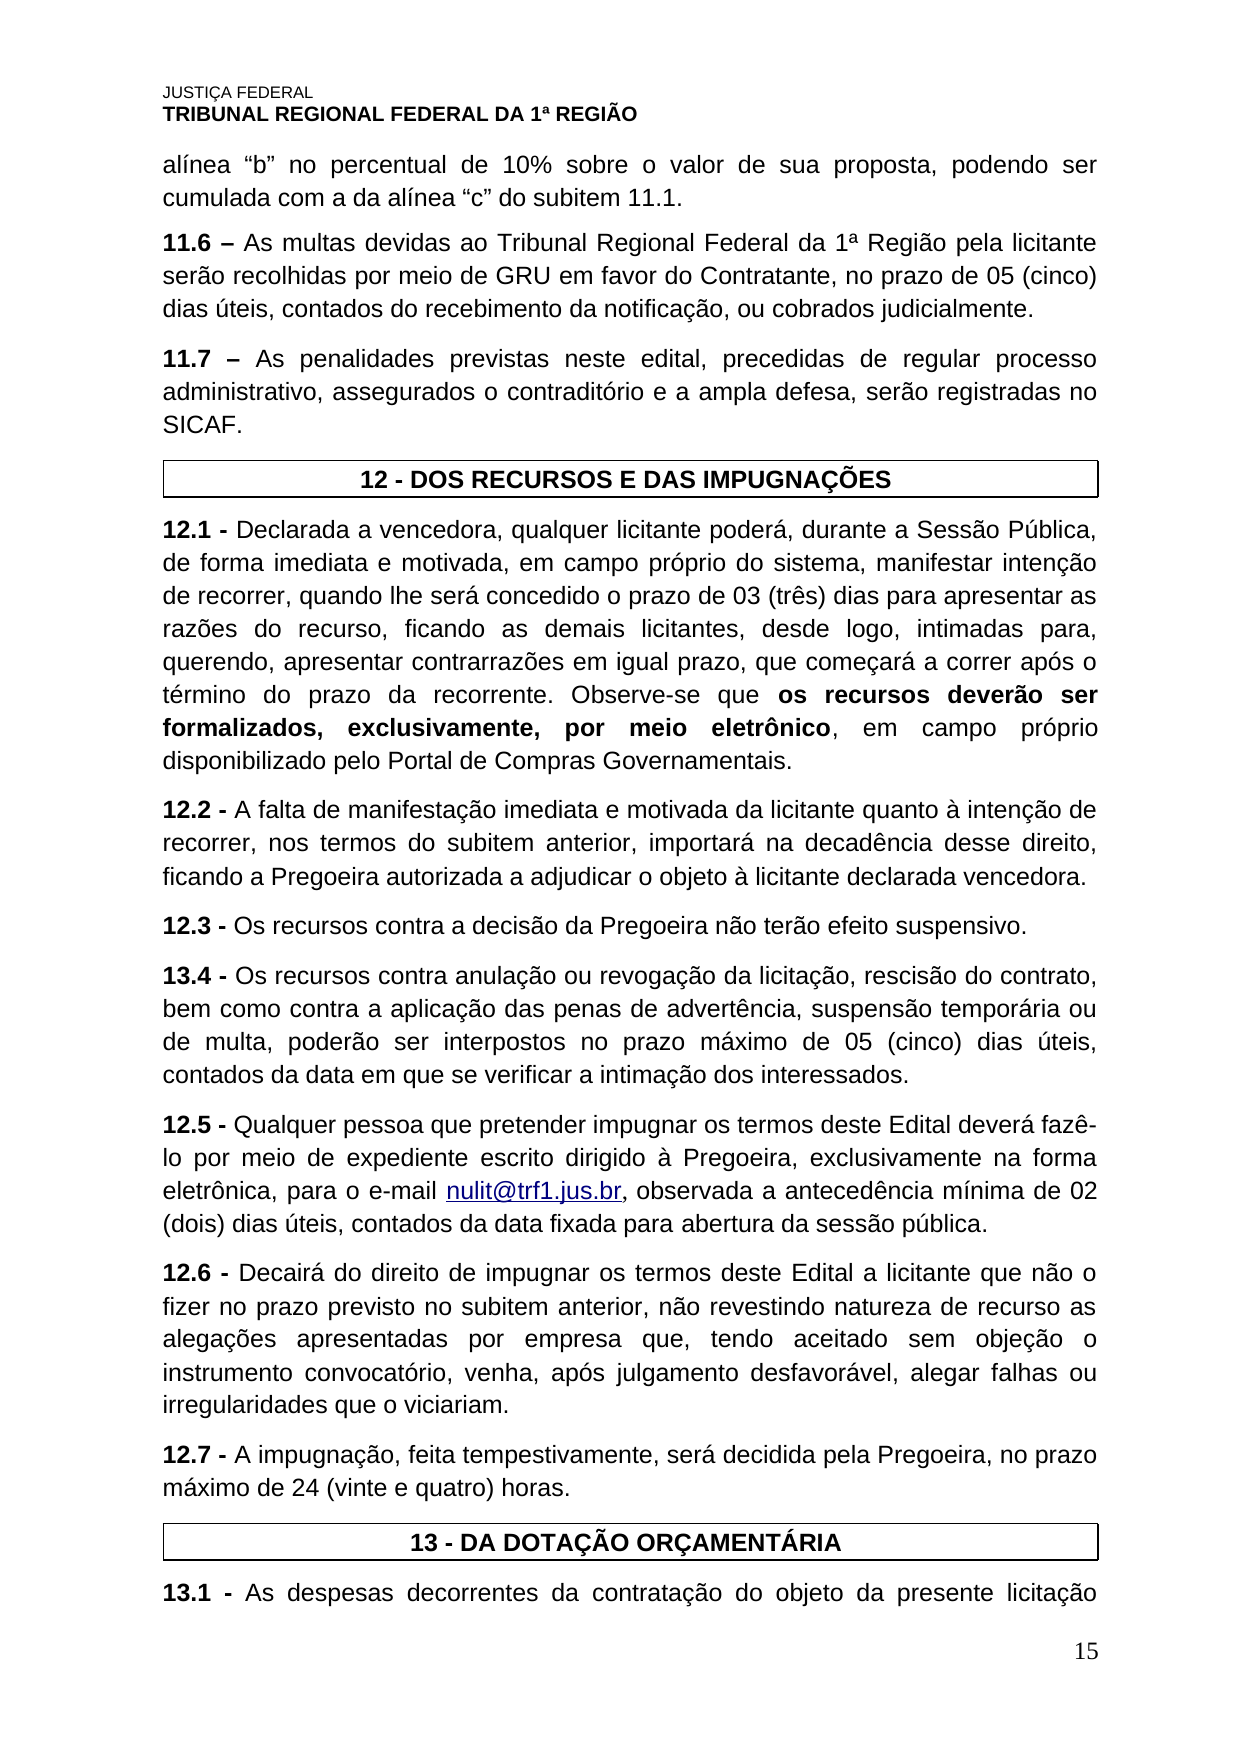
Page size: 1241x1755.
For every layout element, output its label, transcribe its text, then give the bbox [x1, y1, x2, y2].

text 13 - DA DOTAÇÃO ORÇAMENTÁRIA [164, 1524, 1097, 1559]
text 11.7 – As penalidades previstas neste edital, precedidas de regular processo administrativo, assegurados o contraditório e a ampla defesa, serão registradas no SICAF. [162, 344, 1098, 439]
text 13.1 - As despesas decorrentes da contratação do objeto da presente licitação [162, 1578, 1098, 1607]
text 12.3 - Os recursos contra a decisão da Pregoeira não terão efeito suspensivo. [162, 911, 293, 940]
text 12.5 - Qualquer pessoa que pretender impugnar os termos deste Edital deverá fazê-lo por meio de expediente escrito dirigido à Pregoeira, exclusivamente na forma eletrônica, para o e-mail nulit@trf1.jus.br, observada a antecedência mínima de 02 (dois) dias úteis, contados da data fixada para abertura da sessão pública. [970, 1109, 1098, 1237]
list 13.4 - Os recursos contra anulação ou revogação da licitação, rescisão do contrato, bem como contra a aplicação das penas de advertência, suspensão temporária ou de multa, poderão ser interpostos no prazo máximo de 05 (cinco) dias úteis, contados da data em que se verificar a intimação dos interessados. [162, 961, 293, 1089]
list 12.6 - Decairá do direito de impugnar os termos deste Edital a licitante que não o fizer no prazo previsto no subitem anterior, não revestindo natureza de recurso as alegações apresentadas por empresa que, tendo aceitado sem objeção o instrumento convocatório, venha, após julgamento desfavorável, alegar falhas ou irregularidades que o viciariam. [162, 1258, 1098, 1419]
text 12.7 - A impugnação, feita tempestivamente, será decidida pela Pregoeira, no prazo máximo de 24 (vinte e quatro) horas. [162, 1440, 1098, 1502]
list 13.4 - Os recursos contra anulação ou revogação da licitação, rescisão do contrato, bem como contra a aplicação das penas de advertência, suspensão temporária ou de multa, poderão ser interpostos no prazo máximo de 05 (cinco) dias úteis, contados da data em que se verificar a intimação dos interessados. [970, 961, 1098, 1089]
text 12.2 - A falta de manifestação imediata e motivada da licitante quanto à intenção de recorrer, nos termos do subitem anterior, importará na decadência desse direito, ficando a Pregoeira autorizada a adjudicar o objeto à licitante declarada vencedora. [162, 795, 293, 890]
text alínea “b” no percentual de 10% sobre o valor de sua proposta, podendo ser cumulada com a da alínea “c” do subitem 11.1. [162, 150, 1098, 211]
text 12.1 - Declarada a vencedora, qualquer licitante poderá, durante a Sessão Pública, de forma imediata e motivada, em campo próprio do sistema, manifestar intenção de recorrer, quando lhe será concedido o prazo de 03 (três) dias para apresentar as razões do recurso, ficando as demais licitantes, desde logo, intimadas para, querendo, apresentar contrarrazões em igual prazo, que começará a correr após o término do prazo da recorrente. Observe-se que os recursos deverão ser formalizados, exclusivamente, por meio eletrônico, em campo próprio disponibilizado pelo Portal de Compras Governamentais. [162, 514, 1098, 774]
text 12.5 - Qualquer pessoa que pretender impugnar os termos deste Edital deverá fazê-lo por meio de expediente escrito dirigido à Pregoeira, exclusivamente na forma eletrônica, para o e-mail nulit@trf1.jus.br, observada a antecedência mínima de 02 (dois) dias úteis, contados da data fixada para abertura da sessão pública. [162, 1109, 293, 1237]
text 12.3 - Os recursos contra a decisão da Pregoeira não terão efeito suspensivo. [970, 911, 1098, 940]
text 12.2 - A falta de manifestação imediata e motivada da licitante quanto à intenção de recorrer, nos termos do subitem anterior, importará na decadência desse direito, ficando a Pregoeira autorizada a adjudicar o objeto à licitante declarada vencedora. [970, 795, 1098, 890]
text 12 - DOS RECURSOS E DAS IMPUGNAÇÕES [164, 461, 1097, 496]
text 11.6 – As multas devidas ao Tribunal Regional Federal da 1ª Região pela licitante serão recolhidas por meio de GRU em favor do Contratante, no prazo de 05 (cinco) dias úteis, contados do recebimento da notificação, ou cobrados judicialmente. [162, 228, 1098, 323]
